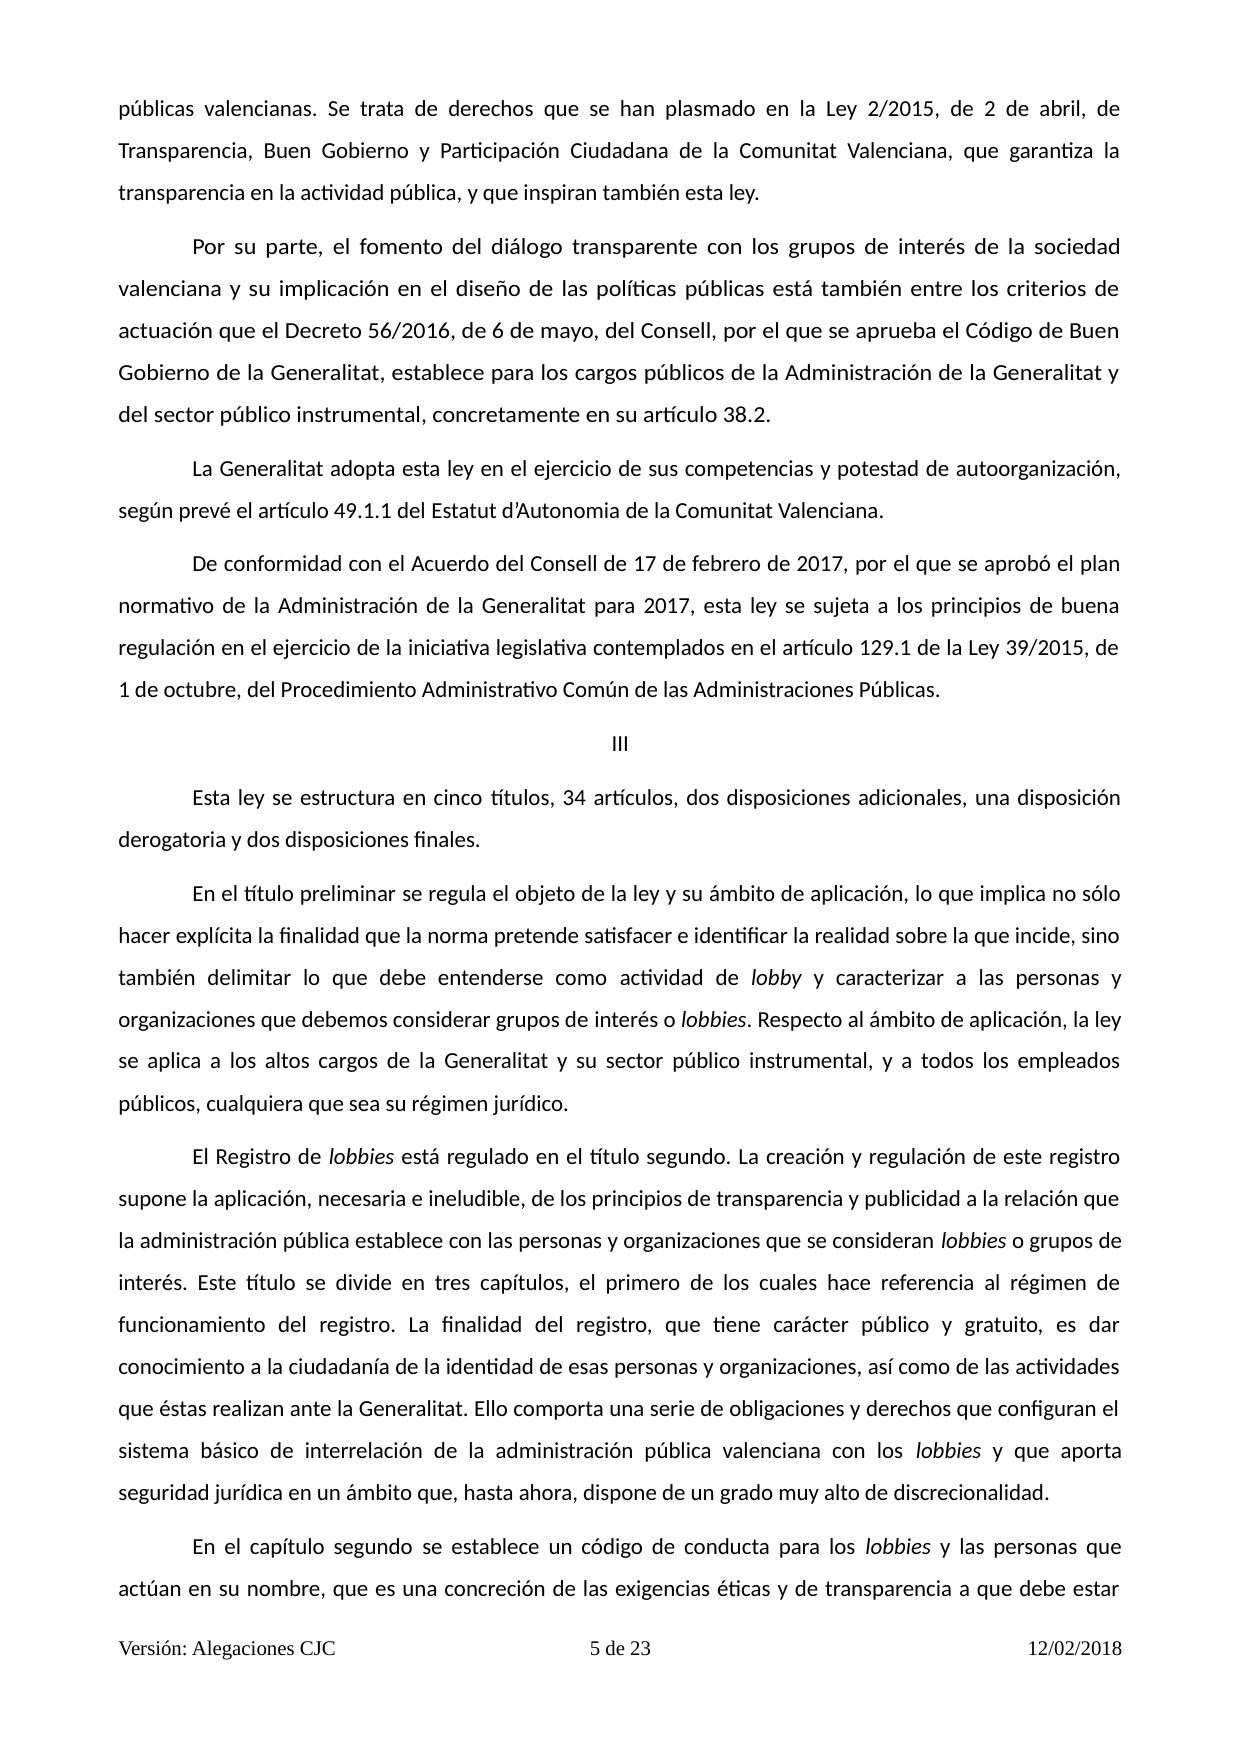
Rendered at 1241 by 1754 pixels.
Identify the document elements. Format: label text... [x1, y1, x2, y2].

text Esta ley se estructura en cinco títulos, 34 artículos, dos disposiciones adicionales, una disposición derogatoria y dos disposiciones finales. [118, 783, 1122, 853]
text públicas valencianas. Se trata de derechos que se han plasmado en la Ley 2/2015, de 2 de abril, de Transparencia, Buen Gobierno y Participación Ciudadana de la Comunitat Valenciana, que garantiza la transparencia en la actividad pública, y que inspiran también esta ley. [118, 94, 1122, 206]
text De conformidad con el Acuerdo del Consell de 17 de febrero de 2017, por el que se aprobó el plan normativo de la Administración de la Generalitat para 2017, esta ley se sujeta a los principios de buena regulación en el ejercicio de la iniciativa legislativa contemplados en el artículo 129.1 de la Ley 39/2015, de 1 de octubre, del Procedimiento Administrativo Común de las Administraciones Públicas. [118, 549, 1122, 703]
text La Generalitat adopta esta ley en el ejercicio de sus competencias y potestad de autoorganización, según prevé el artículo 49.1.1 del Estatut d’Autonomia de la Comunitat Valenciana. [118, 454, 1122, 524]
text En el capítulo segundo se establece un código de conducta para los lobbies y las personas que actúan en su nombre, que es una concreción de las exigencias éticas y de transparencia a que debe estar [118, 1532, 1122, 1602]
text III [118, 729, 1122, 757]
text En el título preliminar se regula el objeto de la ley y su ámbito de aplicación, lo que implica no sólo hacer explícita la finalidad que la norma pretende satisfacer e identificar la realidad sobre la que incide, sino también delimitar lo que debe entenderse como actividad de lobby y caracterizar a las personas y organizaciones que debemos considerar grupos de interés o lobbies. Respecto al ámbito de aplicación, la ley se aplica a los altos cargos de la Generalitat y su sector público instrumental, y a todos los empleados públicos, cualquiera que sea su régimen jurídico. [118, 879, 1122, 1117]
text El Registro de lobbies está regulado en el título segundo. La creación y regulación de este registro supone la aplicación, necesaria e ineludible, de los principios de transparencia y publicidad a la relación que la administración pública establece con las personas y organizaciones que se consideran lobbies o grupos de interés. Este título se divide en tres capítulos, el primero de los cuales hace referencia al régimen de funcionamiento del registro. La finalidad del registro, que tiene carácter público y gratuito, es dar conocimiento a la ciudadanía de la identidad de esas personas y organizaciones, así como de las actividades que éstas realizan ante la Generalitat. Ello comporta una serie de obligaciones y derechos que configuran el sistema básico de interrelación de la administración pública valenciana con los lobbies y que aporta seguridad jurídica en un ámbito que, hasta ahora, dispone de un grado muy alto de discrecionalidad. [118, 1142, 1122, 1506]
text Por su parte, el fomento del diálogo transparente con los grupos de interés de la sociedad valenciana y su implicación en el diseño de las políticas públicas está también entre los criterios de actuación que el Decreto 56/2016, de 6 de mayo, del Consell, por el que se aprueba el Código de Buen Gobierno de la Generalitat, establece para los cargos públicos de la Administración de la Generalitat y del sector público instrumental, concretamente en su artículo 38.2. [118, 232, 1122, 428]
